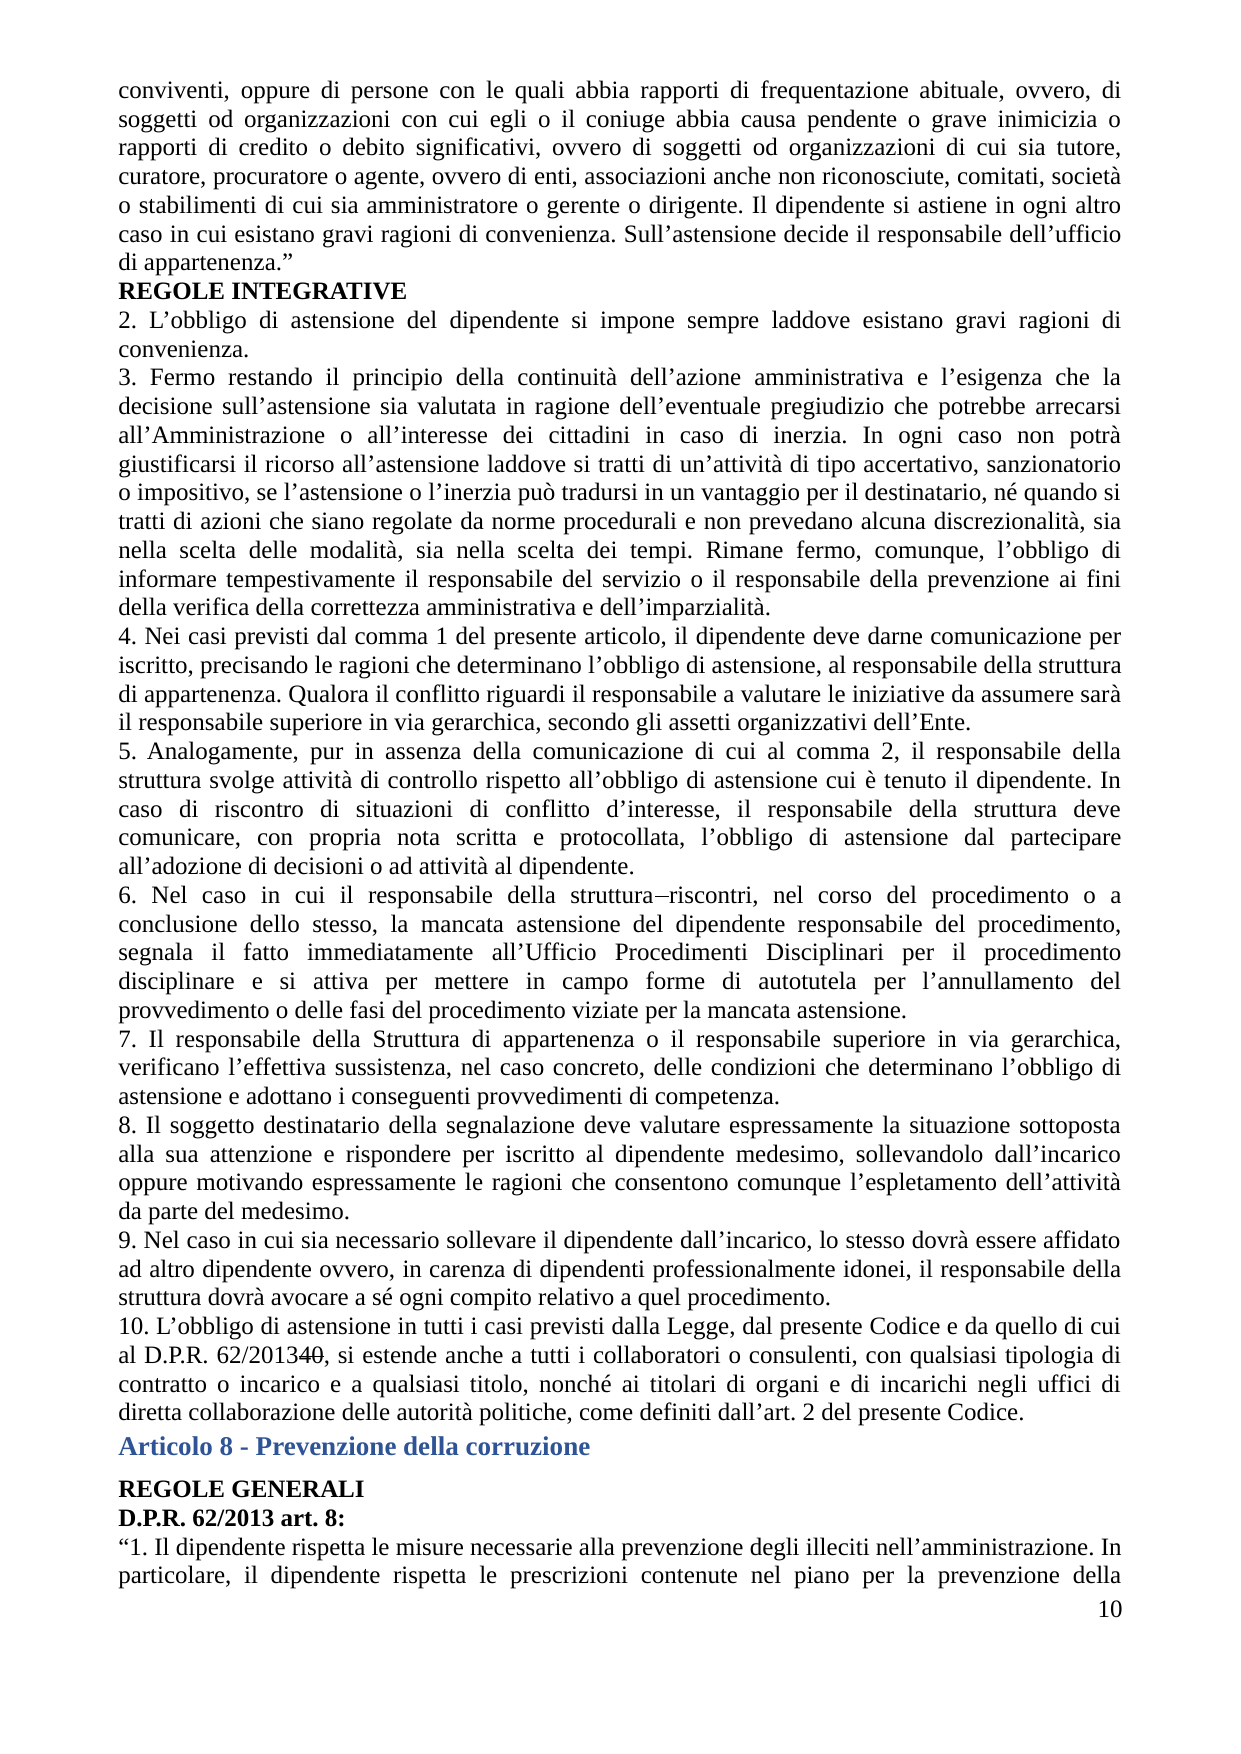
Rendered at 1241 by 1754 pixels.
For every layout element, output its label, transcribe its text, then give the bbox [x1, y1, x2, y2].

subtitle Articolo 8 - Prevenzione della corruzione [118, 1430, 1122, 1462]
text conviventi, oppure di persone con le quali abbia rapporti di frequentazione abituale, ovvero, di soggetti od organizzazioni con cui egli o il coniuge abbia causa pendente o grave inimicizia o rapporti di credito o debito significativi, ovvero di soggetti od organizzazioni di cui sia tutore, curatore, procuratore o agente, ovvero di enti, associazioni anche non riconosciute, comitati, società o stabilimenti di cui sia amministratore o gerente o dirigente. Il dipendente si astiene in ogni altro caso in cui esistano gravi ragioni di convenienza. Sull’astensione decide il responsabile dell’ufficio di appartenenza.” [118, 75, 1122, 276]
text 4. Nei casi previsti dal comma 1 del presente articolo, il dipendente deve darne comunicazione per iscritto, precisando le ragioni che determinano l’obbligo di astensione, al responsabile della struttura di appartenenza. Qualora il conflitto riguardi il responsabile a valutare le iniziative da assumere sarà il responsabile superiore in via gerarchica, secondo gli assetti organizzativi dell’Ente. [118, 621, 1122, 736]
text 6. Nel caso in cui il responsabile della struttura riscontri, nel corso del procedimento o a conclusione dello stesso, la mancata astensione del dipendente responsabile del procedimento, segnala il fatto immediatamente all’Ufficio Procedimenti Disciplinari per il procedimento disciplinare e si attiva per mettere in campo forme di autotutela per l’annullamento del provvedimento o delle fasi del procedimento viziate per la mancata astensione. [118, 880, 1122, 1024]
text REGOLE INTEGRATIVE [118, 276, 1122, 305]
text REGOLE GENERALI [118, 1474, 1122, 1503]
text 2. L’obbligo di astensione del dipendente si impone sempre laddove esistano gravi ragioni di convenienza. [118, 305, 1122, 362]
text 10. L’obbligo di astensione in tutti i casi previsti dalla Legge, dal presente Codice e da quello di cui al D.P.R. 62/201340, si estende anche a tutti i collaboratori o consulenti, con qualsiasi tipologia di contratto o incarico e a qualsiasi titolo, nonché ai titolari di organi e di incarichi negli uffici di diretta collaborazione delle autorità politiche, come definiti dall’art. 2 del presente Codice. [118, 1311, 1122, 1426]
text 3. Fermo restando il principio della continuità dell’azione amministrativa e l’esigenza che la decisione sull’astensione sia valutata in ragione dell’eventuale pregiudizio che potrebbe arrecarsi all’Amministrazione o all’interesse dei cittadini in caso di inerzia. In ogni caso non potrà giustificarsi il ricorso all’astensione laddove si tratti di un’attività di tipo accertativo, sanzionatorio o impositivo, se l’astensione o l’inerzia può tradursi in un vantaggio per il destinatario, né quando si tratti di azioni che siano regolate da norme procedurali e non prevedano alcuna discrezionalità, sia nella scelta delle modalità, sia nella scelta dei tempi. Rimane fermo, comunque, l’obbligo di informare tempestivamente il responsabile del servizio o il responsabile della prevenzione ai fini della verifica della correttezza amministrativa e dell’imparzialità. [118, 362, 1122, 621]
text D.P.R. 62/2013 art. 8: [118, 1503, 1122, 1532]
text “1. Il dipendente rispetta le misure necessarie alla prevenzione degli illeciti nell’amministrazione. In particolare, il dipendente rispetta le prescrizioni contenute nel piano per la prevenzione della [118, 1532, 1122, 1589]
text 9. Nel caso in cui sia necessario sollevare il dipendente dall’incarico, lo stesso dovrà essere affidato ad altro dipendente ovvero, in carenza di dipendenti professionalmente idonei, il responsabile della struttura dovrà avocare a sé ogni compito relativo a quel procedimento. [118, 1225, 1122, 1311]
text 8. Il soggetto destinatario della segnalazione deve valutare espressamente la situazione sottoposta alla sua attenzione e rispondere per iscritto al dipendente medesimo, sollevandolo dall’incarico oppure motivando espressamente le ragioni che consentono comunque l’espletamento dell’attività da parte del medesimo. [118, 1110, 1122, 1225]
text 7. Il responsabile della Struttura di appartenenza o il responsabile superiore in via gerarchica, verificano l’effettiva sussistenza, nel caso concreto, delle condizioni che determinano l’obbligo di astensione e adottano i conseguenti provvedimenti di competenza. [118, 1024, 1122, 1110]
text 5. Analogamente, pur in assenza della comunicazione di cui al comma 2, il responsabile della struttura svolge attività di controllo rispetto all’obbligo di astensione cui è tenuto il dipendente. In caso di riscontro di situazioni di conflitto d’interesse, il responsabile della struttura deve comunicare, con propria nota scritta e protocollata, l’obbligo di astensione dal partecipare all’adozione di decisioni o ad attività al dipendente. [118, 736, 1122, 880]
